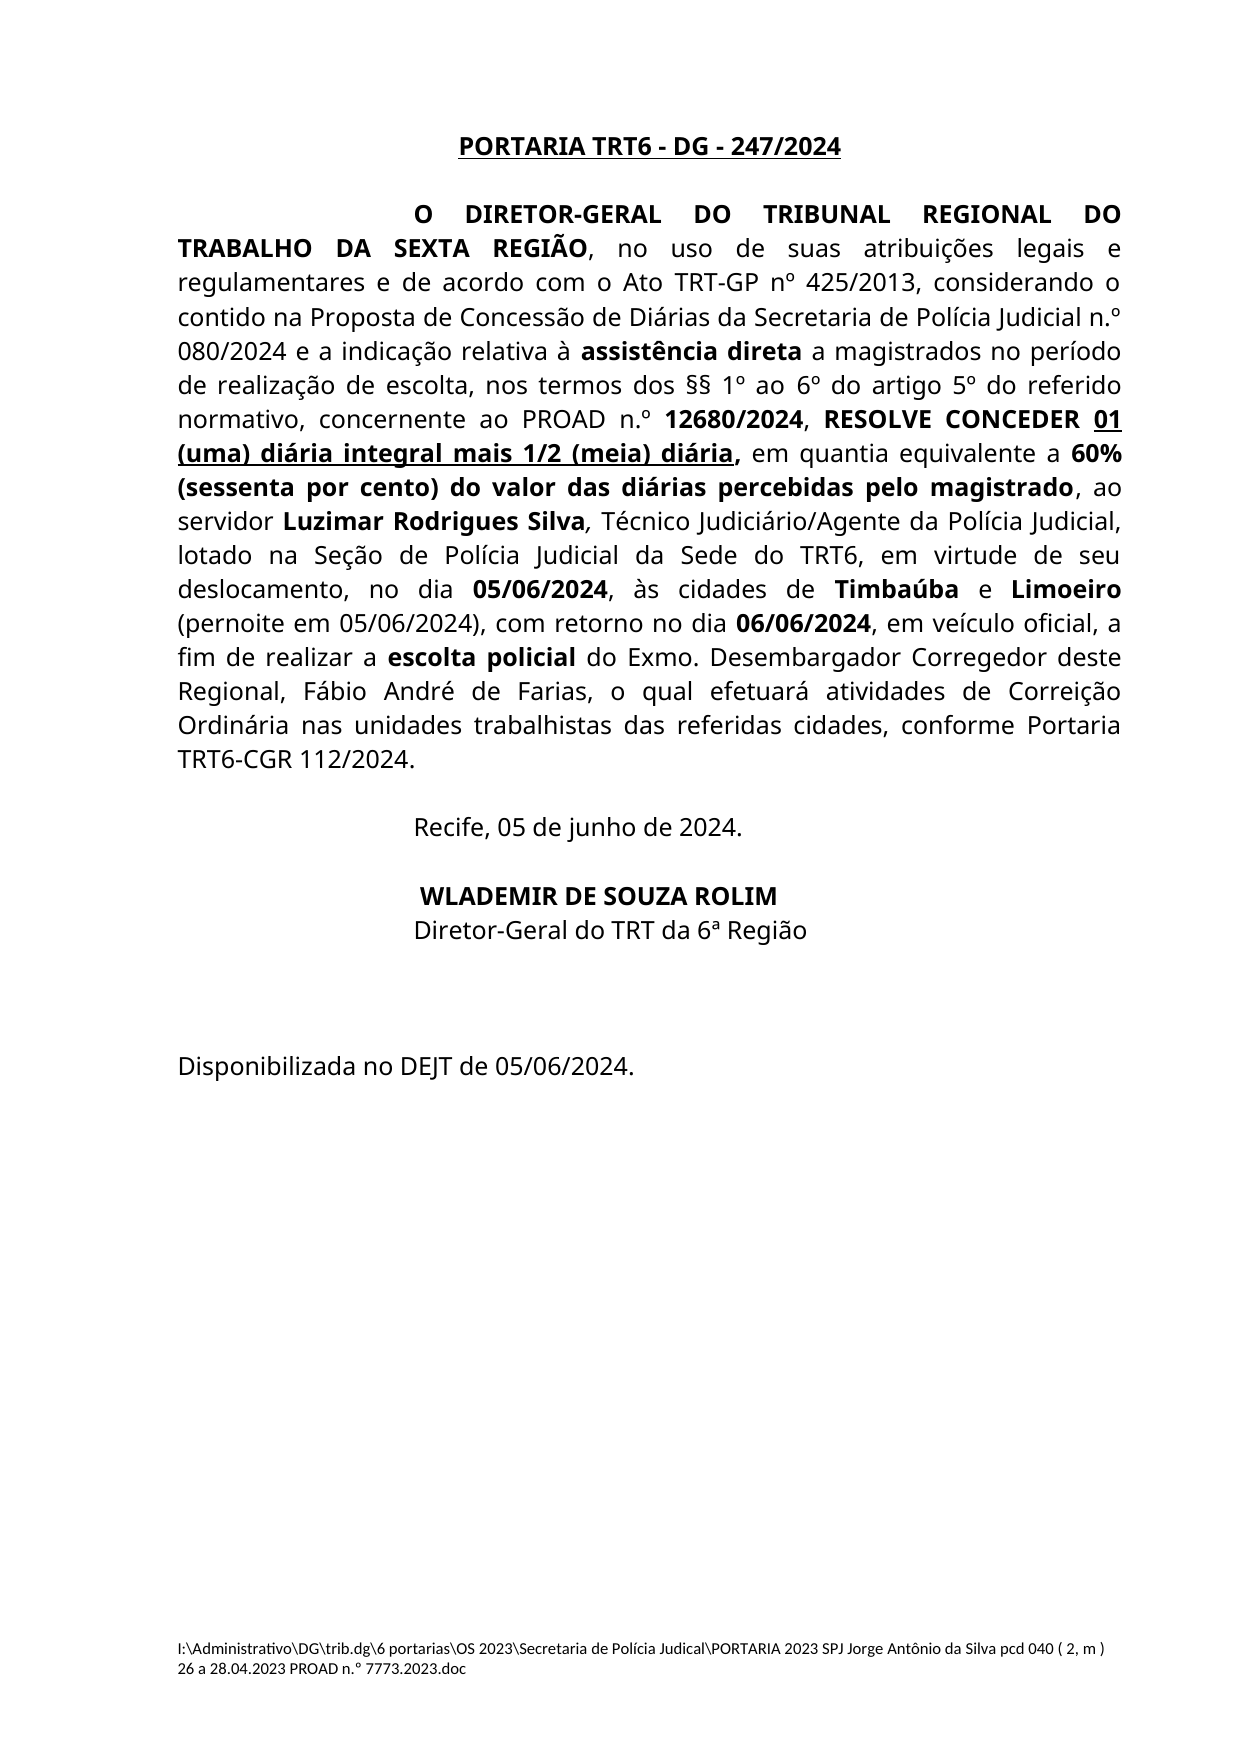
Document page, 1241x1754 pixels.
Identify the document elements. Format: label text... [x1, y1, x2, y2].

text O DIRETOR-GERAL DO TRIBUNAL REGIONAL DO TRABALHO DA SEXTA REGIÃO, no uso de suas atribuições legais e regulamentares e de acordo com o Ato TRT-GP nº 425/2013, considerando o contido na Proposta de Concessão de Diárias da Secretaria de Polícia Judicial n.º 080/2024 e a indicação relativa à assistência direta a magistrados no período de realização de escolta, nos termos dos §§ 1º ao 6º do artigo 5º do referido normativo, concernente ao PROAD n.º 12680/2024, RESOLVE CONCEDER 01 (uma) diária integral mais 1/2 (meia) diária, em quantia equivalente a 60% (sessenta por cento) do valor das diárias percebidas pelo magistrado, ao servidor Luzimar Rodrigues Silva, Técnico Judiciário/Agente da Polícia Judicial, lotado na Seção de Polícia Judicial da Sede do TRT6, em virtude de seu deslocamento, no dia 05/06/2024, às cidades de Timbaúba e Limoeiro (pernoite em 05/06/2024), com retorno no dia 06/06/2024, em veículo oficial, a fim de realizar a escolta policial do Exmo. Desembargador Corregedor deste Regional, Fábio André de Farias, o qual efetuará atividades de Correição Ordinária nas unidades trabalhistas das referidas cidades, conforme Portaria TRT6-CGR 112/2024. [177, 197, 1122, 776]
text Diretor-Geral do TRT da 6ª Região [177, 912, 1122, 946]
text Recife, 05 de junho de 2024. [177, 810, 1122, 844]
text WLADEMIR DE SOUZA ROLIM [413, 878, 1122, 912]
text PORTARIA TRT6 - DG - 247/2024 [177, 129, 1122, 163]
text Disponibilizada no DEJT de 05/06/2024. [177, 1048, 1122, 1083]
